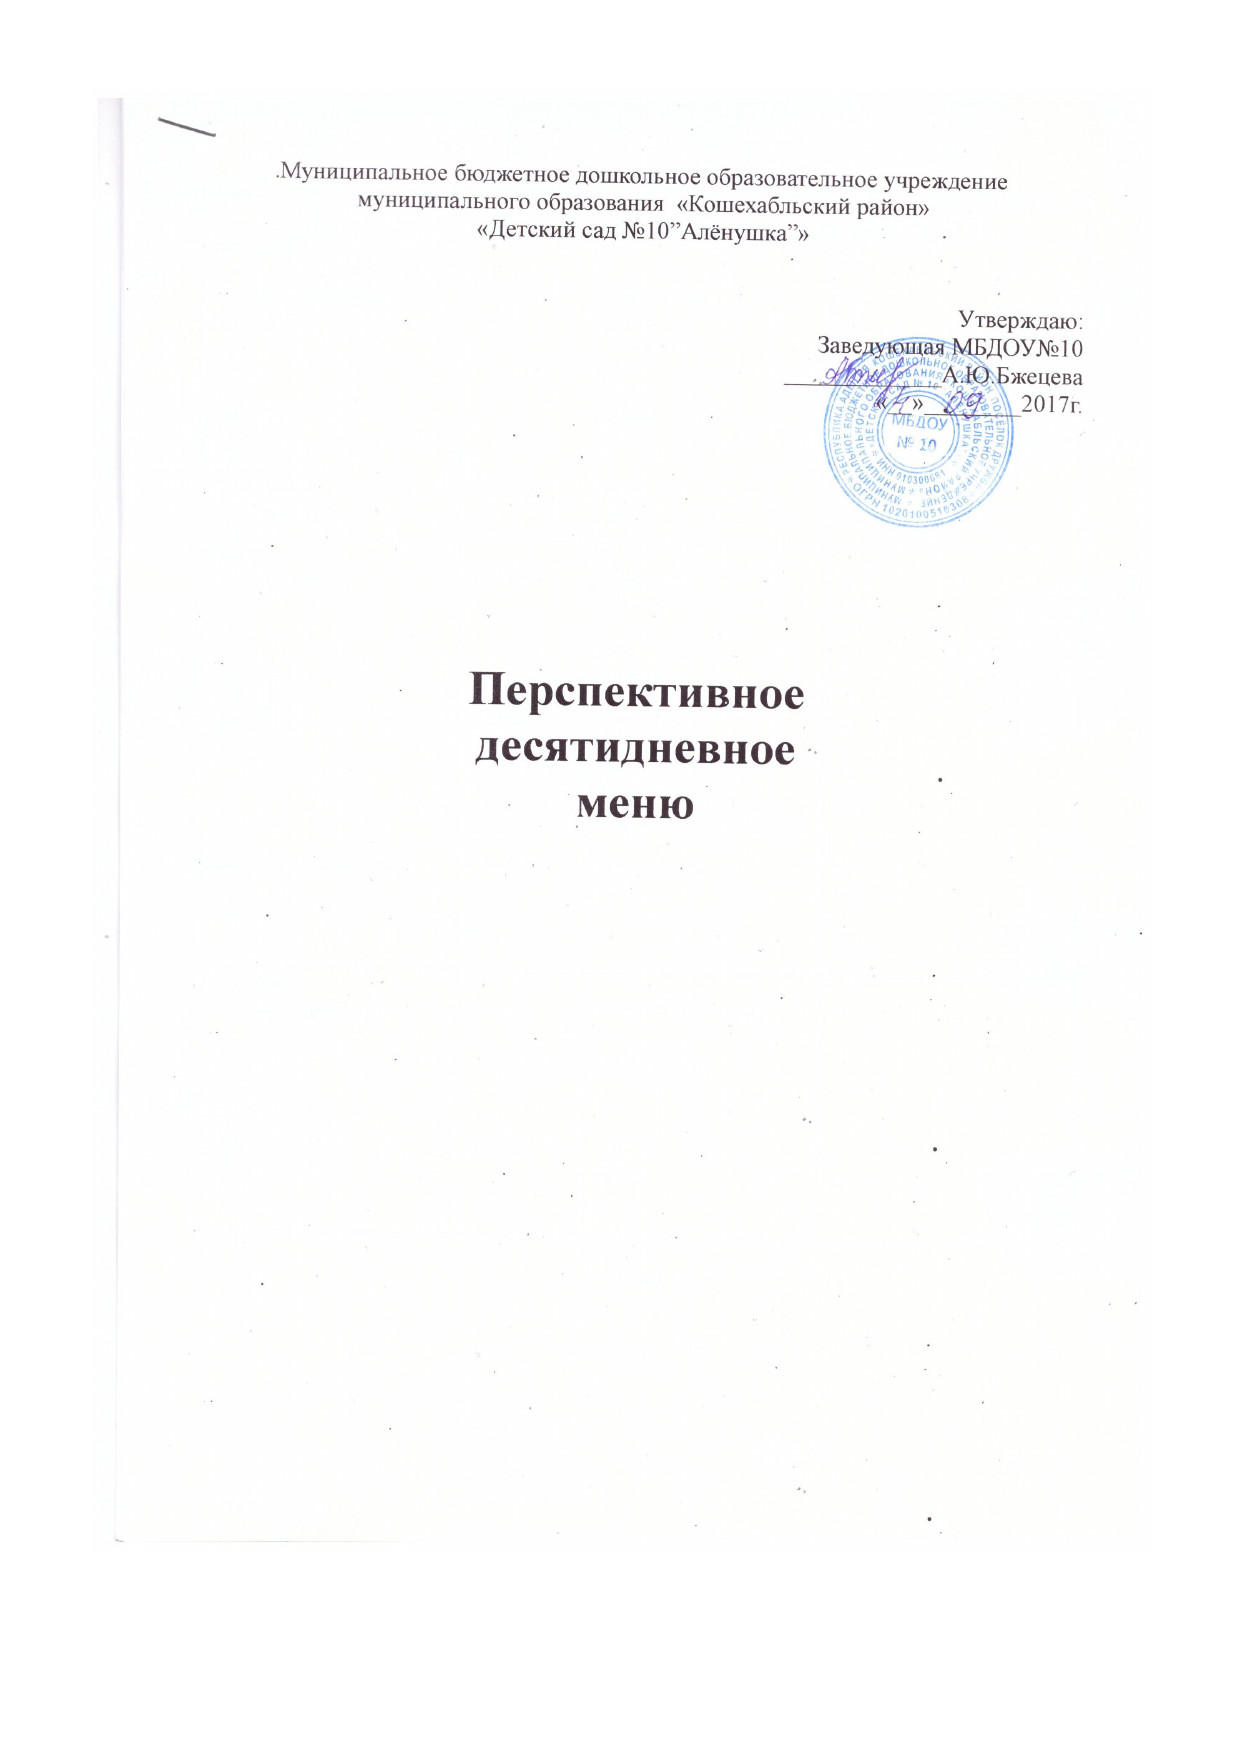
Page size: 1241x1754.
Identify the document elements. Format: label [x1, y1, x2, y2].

picture [88, 88, 1152, 1551]
